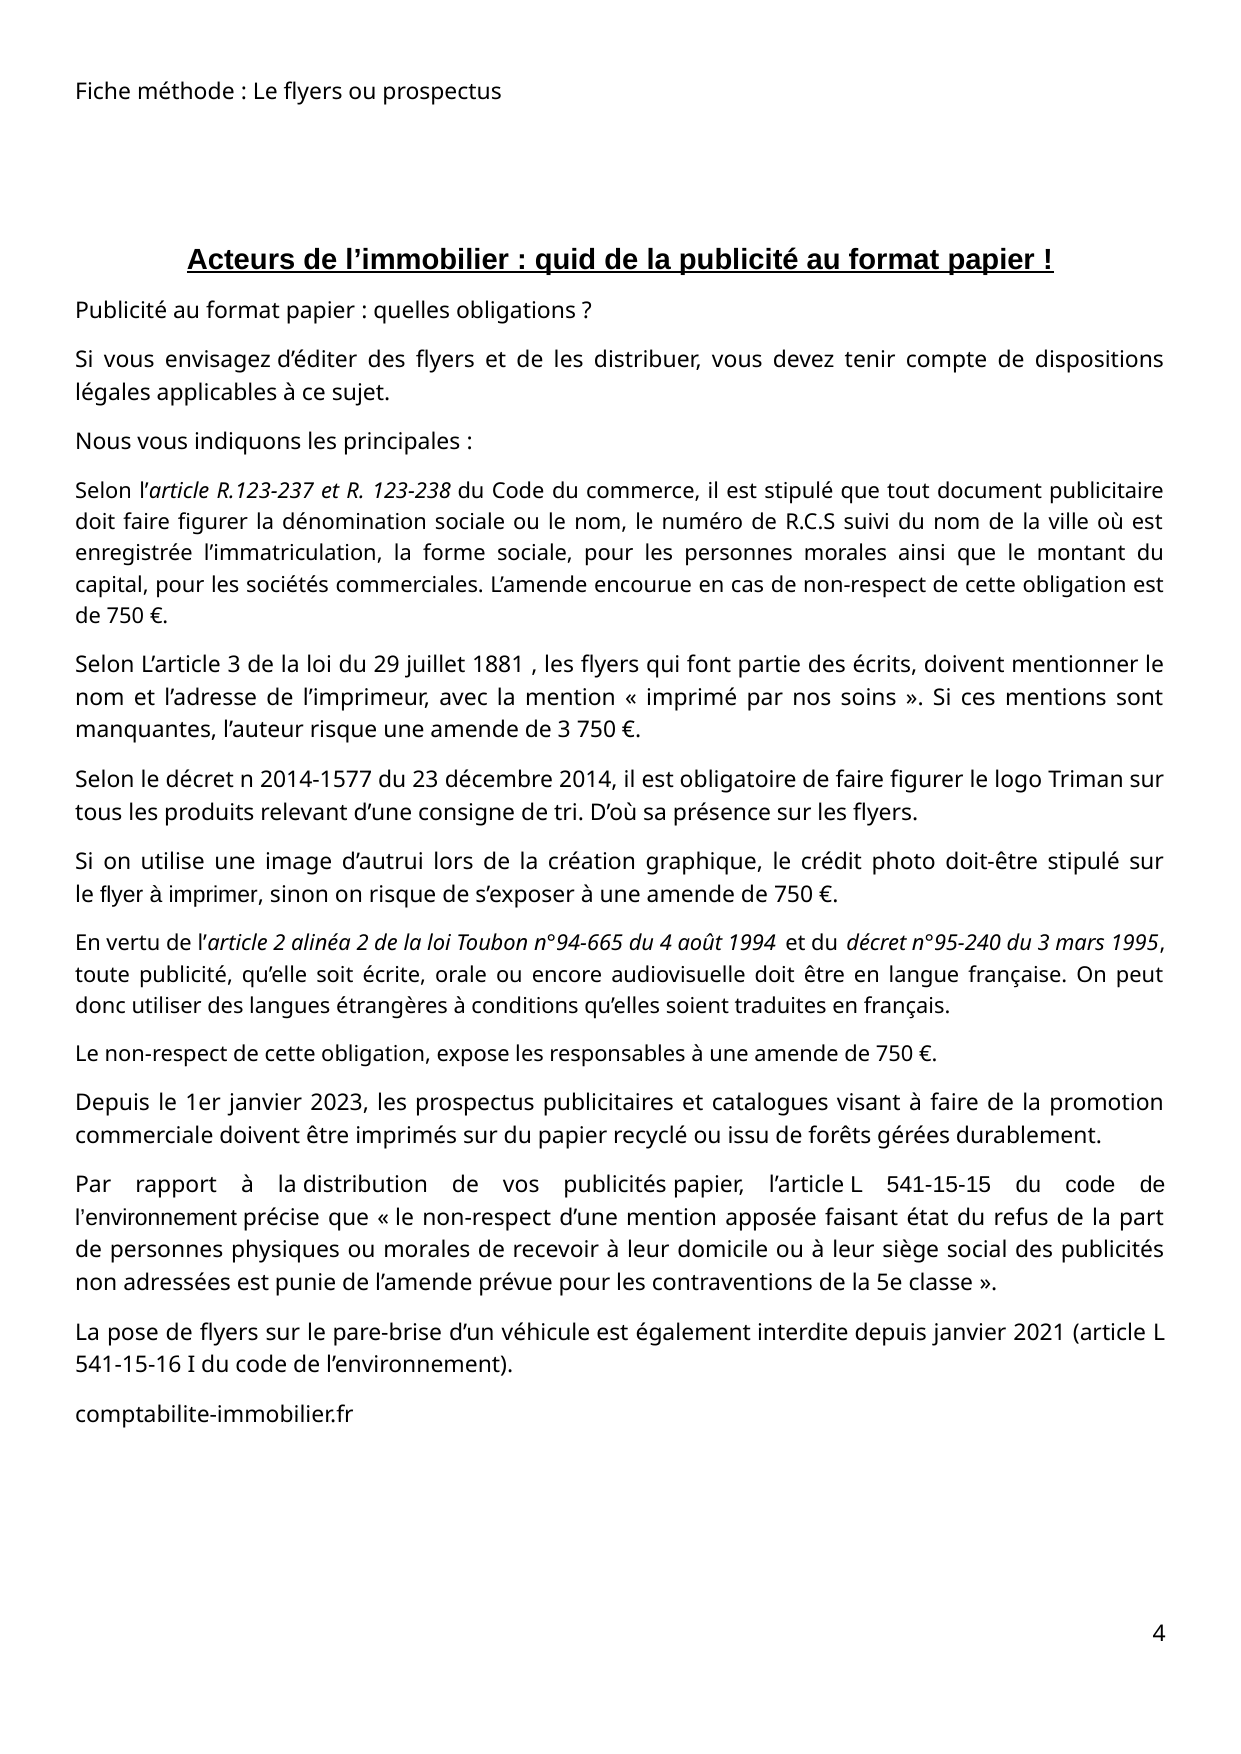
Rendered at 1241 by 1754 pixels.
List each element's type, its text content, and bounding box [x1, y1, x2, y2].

text Nous vous indiquons les principales : [75, 425, 1165, 457]
text En vertu de l’article 2 alinéa 2 de la loi Toubon n°94-665 du 4 août 1994 et du décret n°95-240 du 3 mars 1995, toute publicité, qu’elle soit écrite, orale ou encore audiovisuelle doit être en langue française. On peut donc utiliser des langues étrangères à conditions qu’elles soient traduites en français. [75, 927, 1165, 1020]
text Selon L’article 3 de la loi du 29 juillet 1881 , les flyers qui font partie des écrits, doivent mentionner le nom et l’adresse de l’imprimeur, avec la mention « imprimé par nos soins ». Si ces mentions sont manquantes, l’auteur risque une amende de 3 750 €. [75, 648, 1165, 744]
text Publicité au format papier : quelles obligations ? [75, 293, 1165, 325]
text La pose de flyers sur le pare-brise d’un véhicule est également interdite depuis janvier 2021 (article L 541-15-16 I du code de l’environnement). [75, 1316, 1165, 1380]
text Le non-respect de cette obligation, expose les responsables à une amende de 750 €. [75, 1038, 1165, 1068]
text comptabilite-immobilier.fr [75, 1398, 1165, 1429]
text Si vous envisagez d’éditer des flyers et de les distribuer, vous devez tenir compte de dispositions légales applicables à ce sujet. [75, 343, 1165, 407]
text Selon l’article R.123-237 et R. 123-238 du Code du commerce, il est stipulé que tout document publicitaire doit faire figurer la dénomination sociale ou le nom, le numéro de R.C.S suivi du nom de la ville où est enregistrée l’immatriculation, la forme sociale, pour les personnes morales ainsi que le montant du capital, pour les sociétés commerciales. L’amende encourue en cas de non-respect de cette obligation est de 750 €. [75, 475, 1165, 629]
text Acteurs de l’immobilier : quid de la publicité au format papier ! [75, 242, 1165, 275]
text Depuis le 1er janvier 2023, les prospectus publicitaires et catalogues visant à faire de la promotion commerciale doivent être imprimés sur du papier recyclé ou issu de forêts gérées durablement. [75, 1086, 1165, 1150]
text Si on utilise une image d’autrui lors de la création graphique, le crédit photo doit-être stipulé sur le flyer à imprimer, sinon on risque de s’exposer à une amende de 750 €. [75, 845, 1165, 909]
text Par rapport à la distribution de vos publicités papier, l’article L 541-15-15 du code de l’environnement précise que « le non-respect d’une mention apposée faisant état du refus de la part de personnes physiques ou morales de recevoir à leur domicile ou à leur siège social des publicités non adressées est punie de l’amende prévue pour les contraventions de la 5e classe ». [75, 1168, 1165, 1297]
text Selon le décret n 2014-1577 du 23 décembre 2014, il est obligatoire de faire figurer le logo Triman sur tous les produits relevant d’une consigne de tri. D’où sa présence sur les flyers. [75, 763, 1165, 827]
